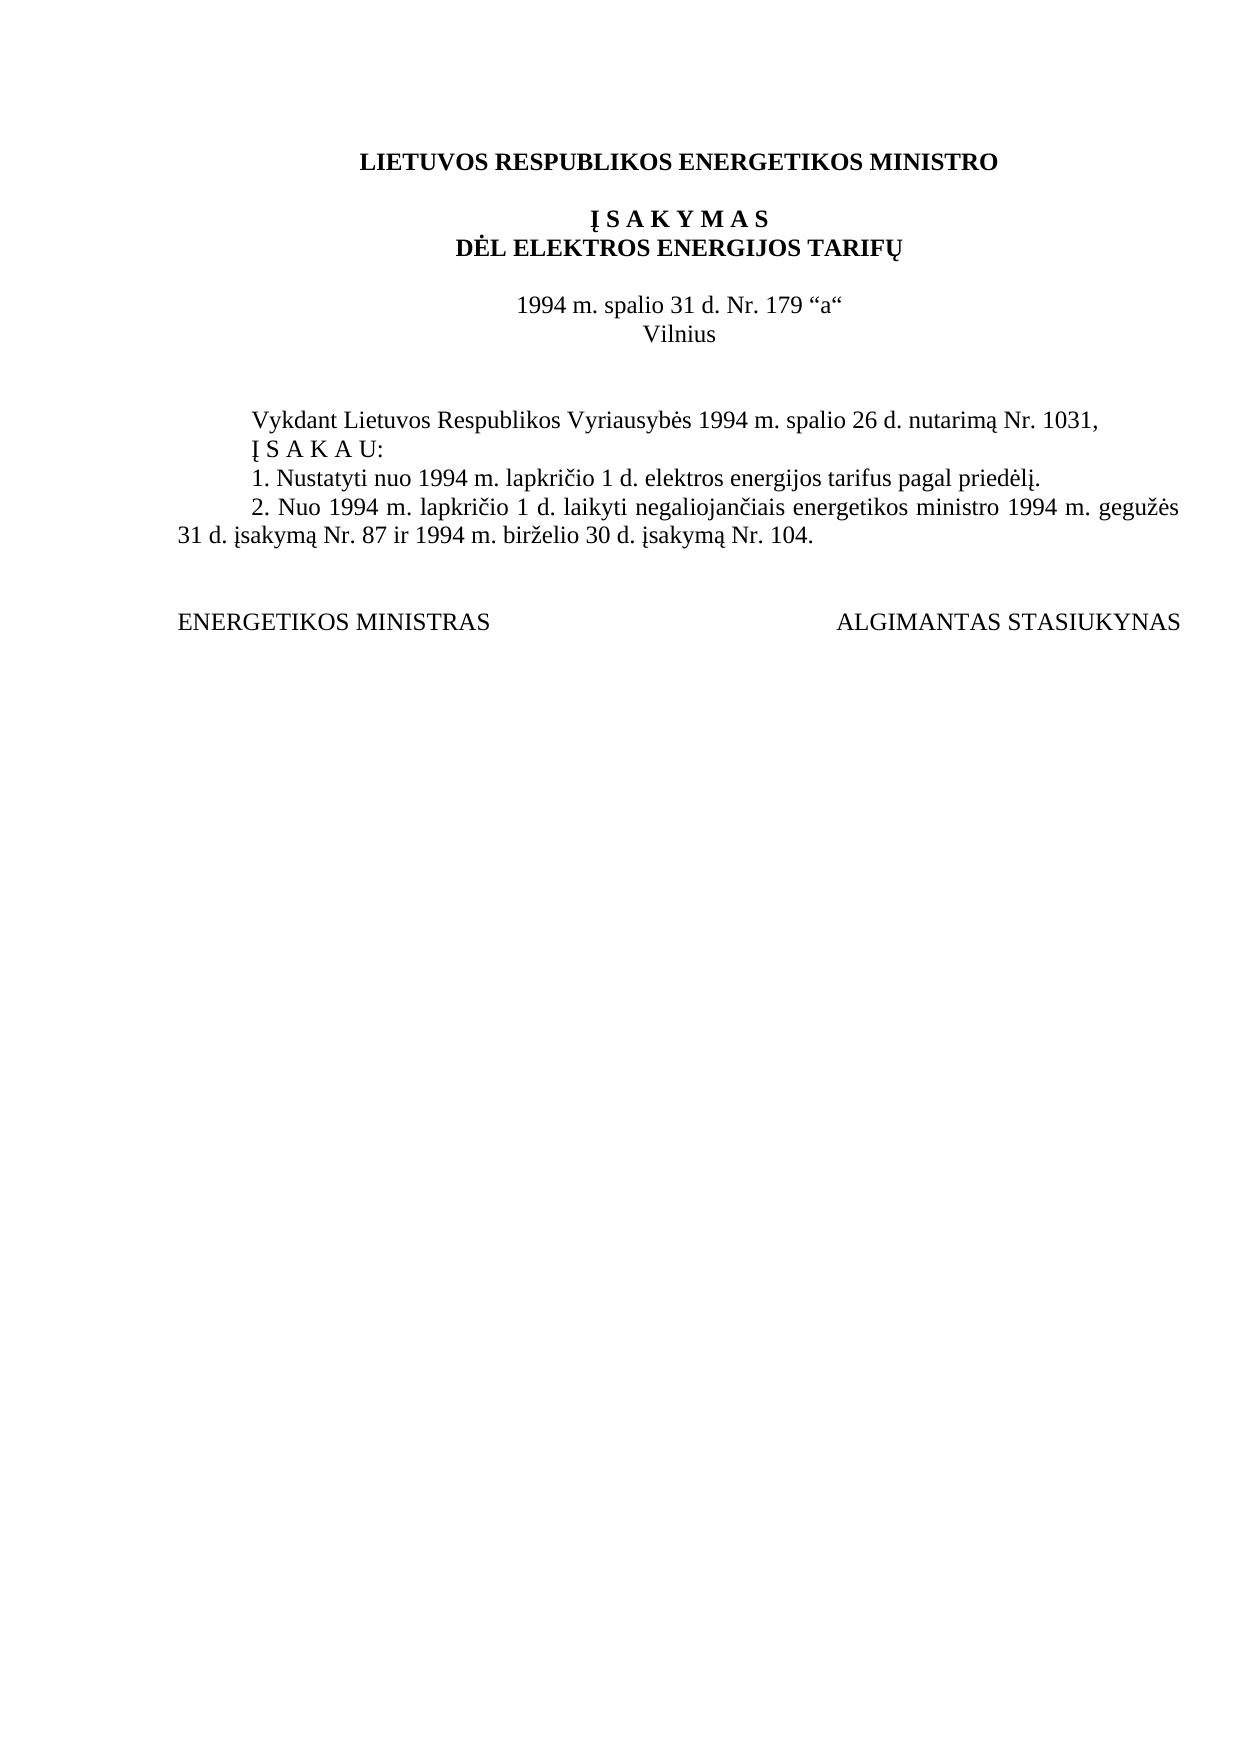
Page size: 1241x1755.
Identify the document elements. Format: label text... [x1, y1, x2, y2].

text Vykdant Lietuvos Respublikos Vyriausybės 1994 m. spalio 26 d. nutarimą Nr. 1031, [177, 406, 1181, 434]
text DĖL ELEKTROS ENERGIJOS TARIFŲ [177, 233, 1181, 262]
text Vilnius [177, 319, 1181, 348]
text 1. Nustatyti nuo 1994 m. lapkričio 1 d. elektros energijos tarifus pagal priedėlį. [177, 463, 1181, 492]
text ENERGETIKOS MINISTRAS ALGIMANTAS STASIUKYNAS [177, 607, 1181, 636]
text 1994 m. spalio 31 d. Nr. 179 “a“ [177, 291, 1181, 319]
text 2. Nuo 1994 m. lapkričio 1 d. laikyti negaliojančiais energetikos ministro 1994 m. gegužės 31 d. įsakymą Nr. 87 ir 1994 m. birželio 30 d. įsakymą Nr. 104. [177, 492, 1181, 549]
text Į S A K Y M A S [177, 204, 1181, 233]
text LIETUVOS RESPUBLIKOS ENERGETIKOS MINISTRO [177, 147, 1181, 176]
text ĮSAKAU: [177, 434, 1181, 463]
